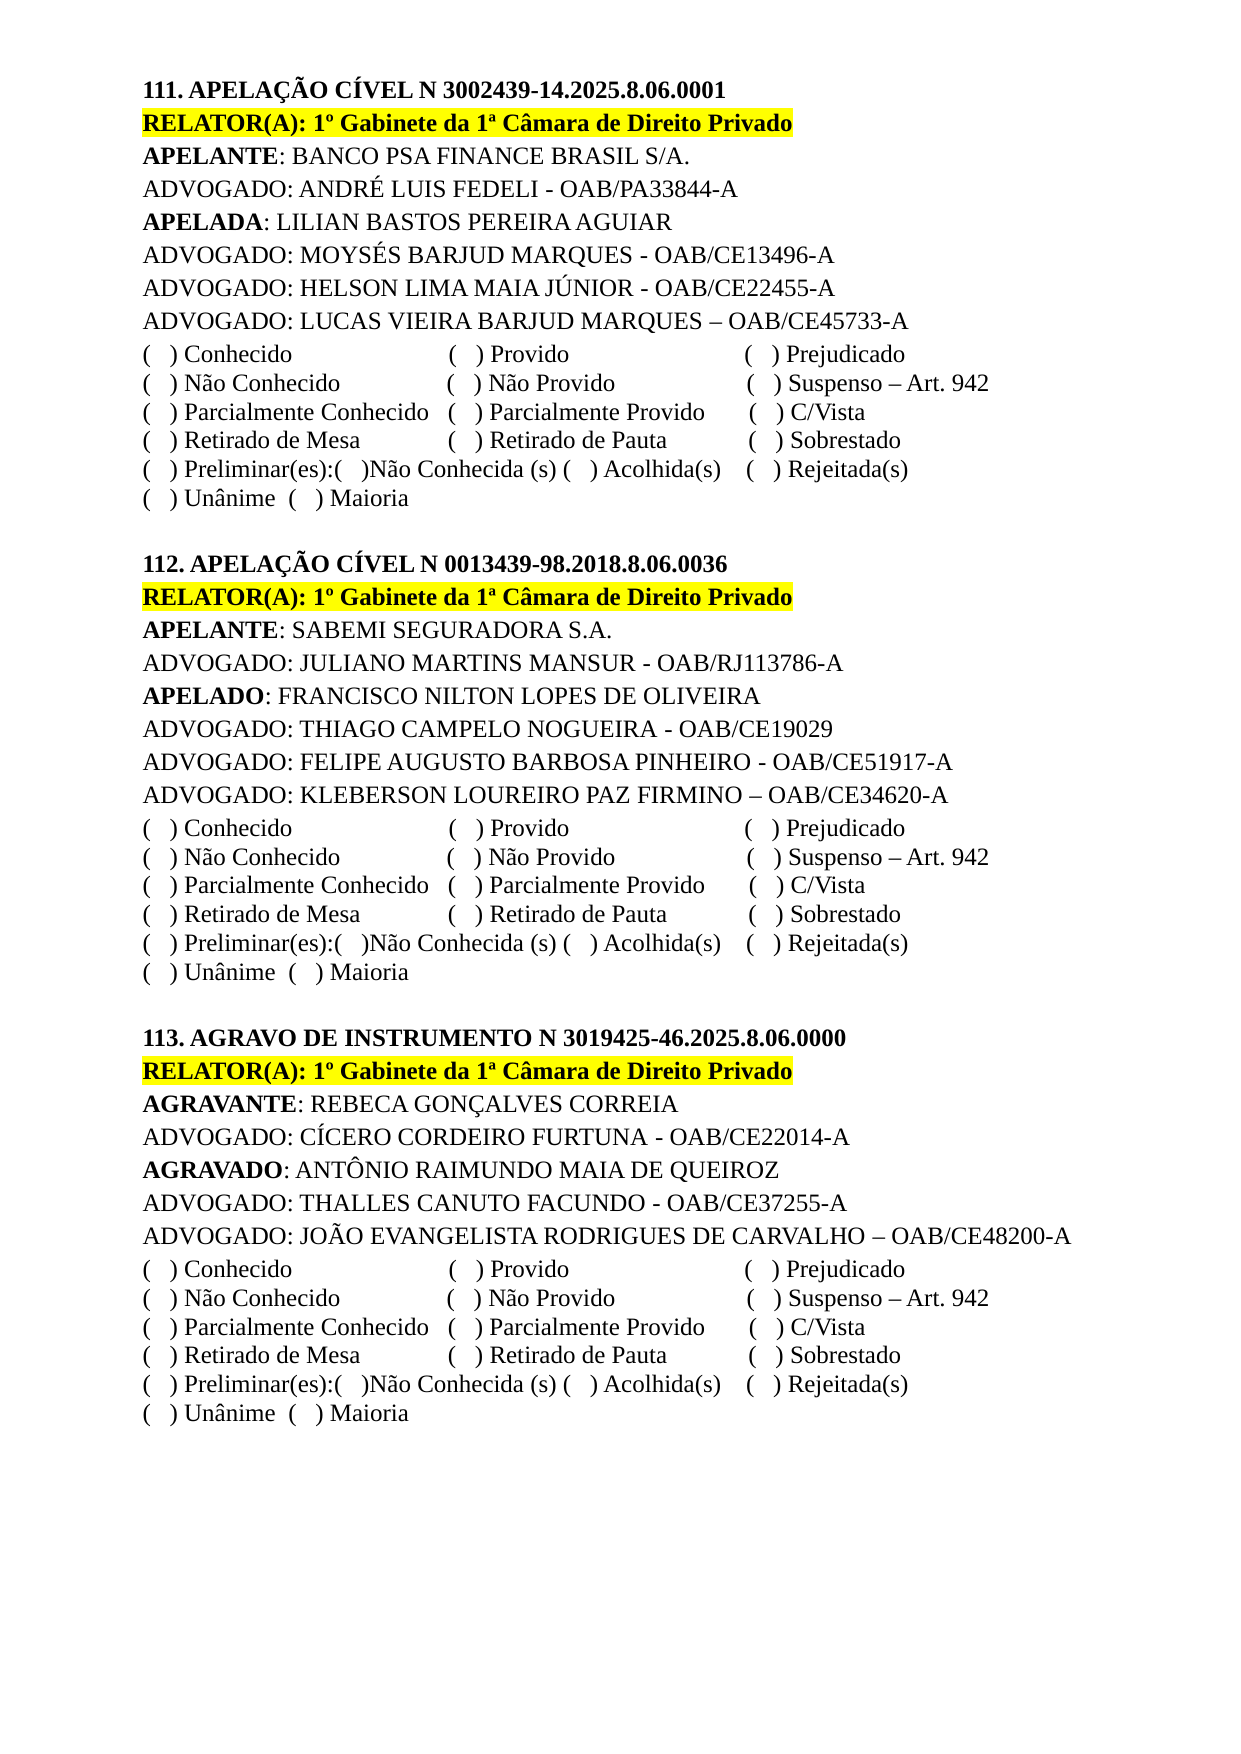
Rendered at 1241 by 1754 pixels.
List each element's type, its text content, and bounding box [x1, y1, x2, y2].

text ( ) Preliminar(es):( )Não Conhecida (s) ( ) Acolhida(s) ( ) Rejeitada(s) [142, 454, 1158, 483]
text ( ) Preliminar(es):( )Não Conhecida (s) ( ) Acolhida(s) ( ) Rejeitada(s) [142, 1369, 1158, 1398]
text ( ) Não Conhecido ( ) Não Provido ( ) Suspenso – Art. 942 [142, 1283, 1158, 1312]
text ( ) Parcialmente Conhecido ( ) Parcialmente Provido ( ) C/Vista [142, 1312, 1158, 1340]
text ( ) Não Conhecido ( ) Não Provido ( ) Suspenso – Art. 942 [142, 368, 1158, 397]
text ( ) Conhecido ( ) Provido ( ) Prejudicado [142, 1254, 1141, 1283]
text ( ) Unânime ( ) Maioria 113. AGRAVO DE INSTRUMENTO N 3019425-46.2025.8.06.0000 RELATOR(A): 1º Gabinete da 1ª Câmara de Direito Privado AGRAVANTE: REBECA GONÇALVES CORREIA ADVOGADO: CÍCERO CORDEIRO FURTUNA - OAB/CE22014-A AGRAVADO: ANTÔNIO RAIMUNDO MAIA DE QUEIROZ ADVOGADO: THALLES CANUTO FACUNDO - OAB/CE37255-A ADVOGADO: JOÃO EVANGELISTA RODRIGUES DE CARVALHO – OAB/CE48200-A [142, 957, 1141, 1250]
text ( ) Retirado de Mesa ( ) Retirado de Pauta ( ) Sobrestado [142, 1340, 1158, 1369]
text ( ) Não Conhecido ( ) Não Provido ( ) Suspenso – Art. 942 [142, 842, 1158, 871]
text ( ) Parcialmente Conhecido ( ) Parcialmente Provido ( ) C/Vista [142, 397, 1158, 425]
text ( ) Unânime ( ) Maioria [142, 1398, 1141, 1493]
text ( ) Unânime ( ) Maioria 112. APELAÇÃO CÍVEL N 0013439-98.2018.8.06.0036 RELATOR(A): 1º Gabinete da 1ª Câmara de Direito Privado APELANTE: SABEMI SEGURADORA S.A. ADVOGADO: JULIANO MARTINS MANSUR - OAB/RJ113786-A APELADO: FRANCISCO NILTON LOPES DE OLIVEIRA ADVOGADO: THIAGO CAMPELO NOGUEIRA - OAB/CE19029 ADVOGADO: FELIPE AUGUSTO BARBOSA PINHEIRO - OAB/CE51917-A ADVOGADO: KLEBERSON LOUREIRO PAZ FIRMINO – OAB/CE34620-A [142, 483, 1141, 809]
text ( ) Retirado de Mesa ( ) Retirado de Pauta ( ) Sobrestado [142, 899, 1158, 928]
text 111. APELAÇÃO CÍVEL N 3002439-14.2025.8.06.0001 RELATOR(A): 1º Gabinete da 1ª Câmara de Direito Privado APELANTE: BANCO PSA FINANCE BRASIL S/A. ADVOGADO: ANDRÉ LUIS FEDELI - OAB/PA33844-A APELADA: LILIAN BASTOS PEREIRA AGUIAR ADVOGADO: MOYSÉS BARJUD MARQUES - OAB/CE13496-A ADVOGADO: HELSON LIMA MAIA JÚNIOR - OAB/CE22455-A ADVOGADO: LUCAS VIEIRA BARJUD MARQUES – OAB/CE45733-A [142, 75, 1141, 335]
text ( ) Parcialmente Conhecido ( ) Parcialmente Provido ( ) C/Vista [142, 871, 1158, 899]
text ( ) Conhecido ( ) Provido ( ) Prejudicado [142, 813, 1141, 842]
text ( ) Conhecido ( ) Provido ( ) Prejudicado [142, 339, 1141, 368]
text ( ) Preliminar(es):( )Não Conhecida (s) ( ) Acolhida(s) ( ) Rejeitada(s) [142, 928, 1158, 957]
text ( ) Retirado de Mesa ( ) Retirado de Pauta ( ) Sobrestado [142, 425, 1158, 454]
